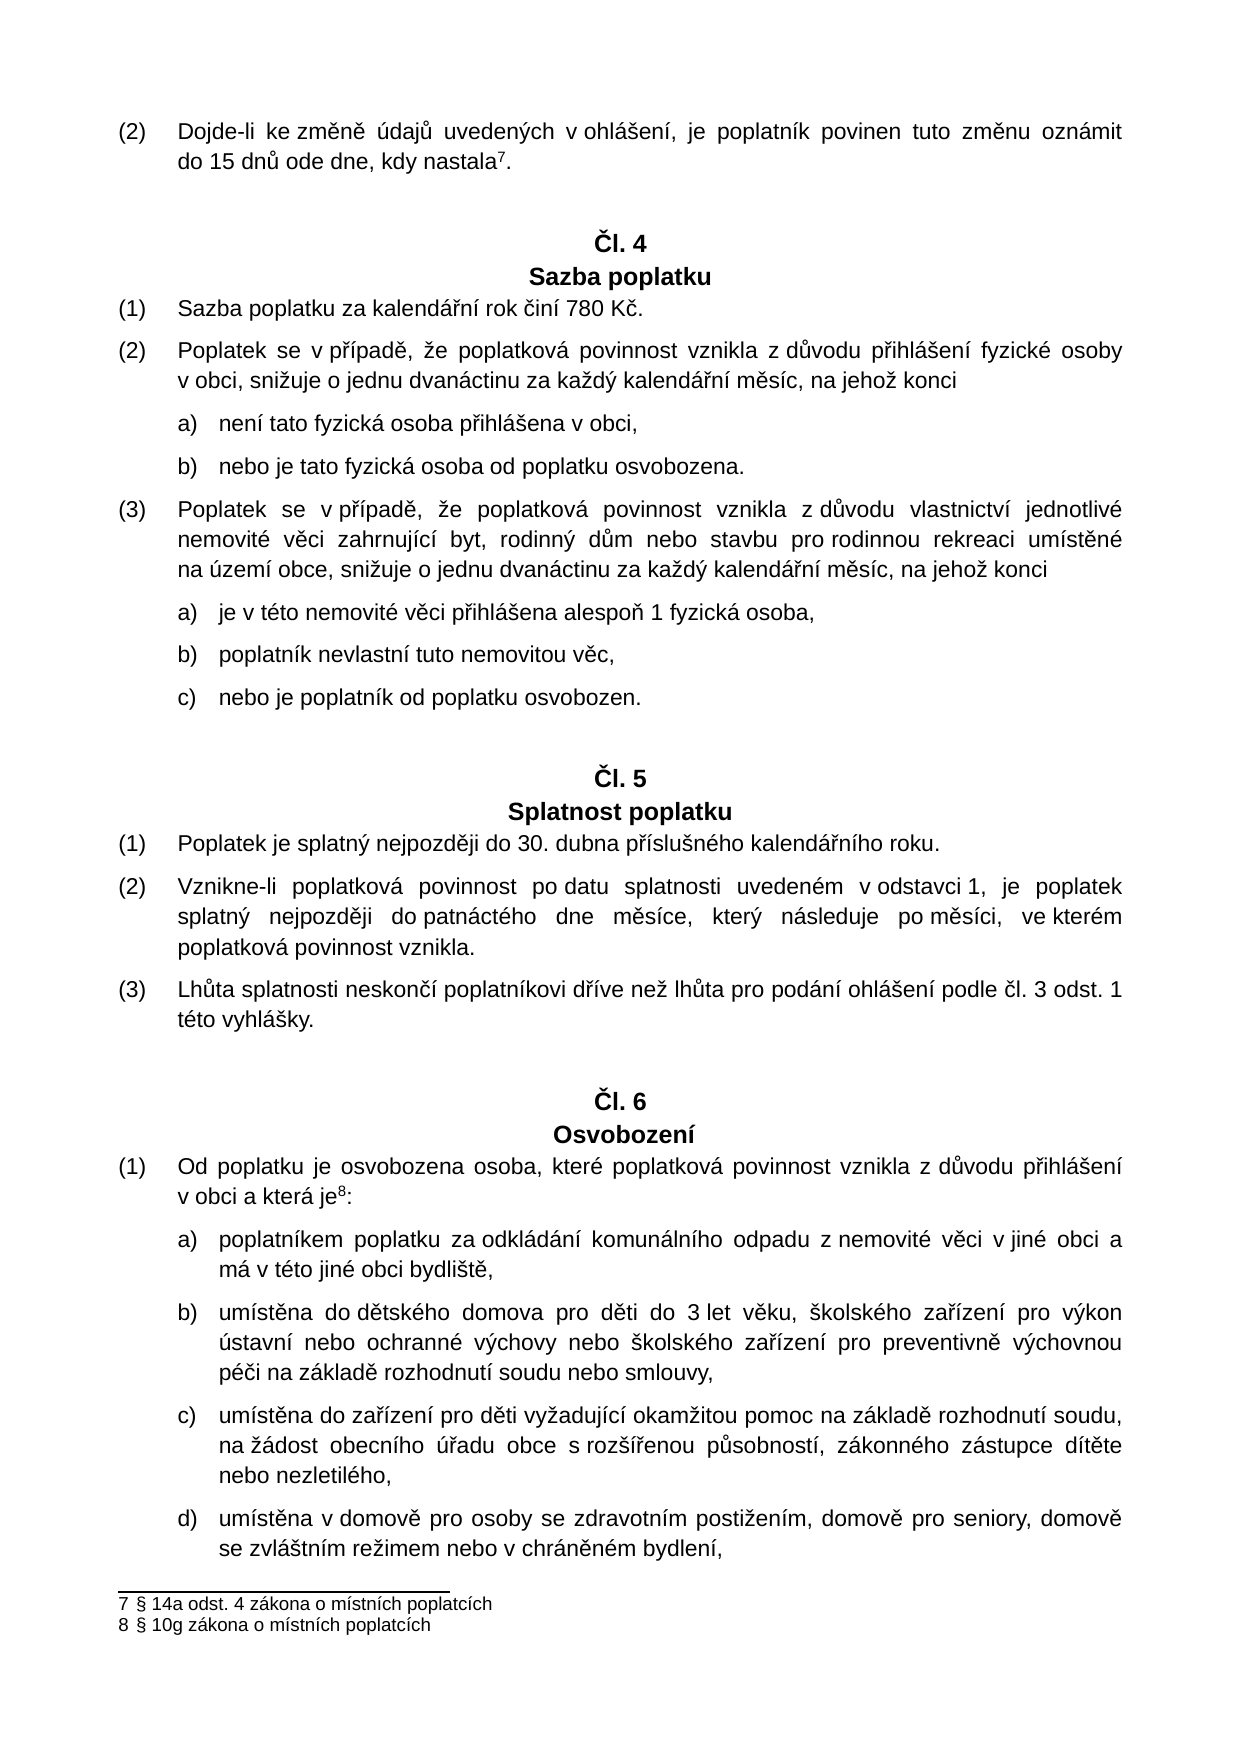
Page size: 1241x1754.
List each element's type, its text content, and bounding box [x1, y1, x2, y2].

list nebo je poplatník od poplatku osvobozen. [177, 684, 1122, 711]
list Od poplatku je osvobozena osoba, které poplatková povinnost vznikla z důvodu přihlášení v obci a která je: [118, 1153, 1122, 1209]
list Vznikne-li poplatková povinnost po datu splatnosti uvedeném v odstavci 1, je poplatek splatný nejpozději do patnáctého dne měsíce, který následuje po měsíci, ve kterém poplatková povinnost vznikla. [118, 873, 1122, 960]
list Lhůta splatnosti neskončí poplatníkovi dříve než lhůta pro podání ohlášení podle čl. 3 odst. 1 této vyhlášky. [118, 976, 1122, 1033]
list umístěna v domově pro osoby se zdravotním postižením, domově pro seniory, domově se zvláštním režimem nebo v chráněném bydlení, [177, 1505, 1122, 1561]
list je v této nemovité věci přihlášena alespoň 1 fyzická osoba, [177, 599, 1122, 625]
subtitle Čl. 4 Sazba poplatku [118, 228, 1122, 290]
list umístěna do zařízení pro děti vyžadující okamžitou pomoc na základě rozhodnutí soudu, na žádost obecního úřadu obce s rozšířenou působností, zákonného zástupce dítěte nebo nezletilého, [177, 1402, 1122, 1488]
list není tato fyzická osoba přihlášena v obci, [177, 410, 1122, 437]
list Poplatek je splatný nejpozději do 30. dubna příslušného kalendářního roku. [118, 830, 1122, 857]
list Poplatek se v případě, že poplatková povinnost vznikla z důvodu přihlášení fyzické osoby v obci, snižuje o jednu dvanáctinu za každý kalendářní měsíc, na jehož konci [118, 337, 1122, 394]
subtitle Čl. 5 Splatnost poplatku [118, 764, 1122, 826]
list § 10g zákona o místních poplatcích [118, 1614, 1122, 1635]
list Poplatek se v případě, že poplatková povinnost vznikla z důvodu vlastnictví jednotlivé nemovité věci zahrnující byt, rodinný dům nebo stavbu pro rodinnou rekreaci umístěné na území obce, snižuje o jednu dvanáctinu za každý kalendářní měsíc, na jehož konci [118, 496, 1122, 582]
list Sazba poplatku za kalendářní rok činí 780 Kč. [118, 294, 1122, 321]
list Dojde-li ke změně údajů uvedených v ohlášení, je poplatník povinen tuto změnu oznámit do 15 dnů ode dne, kdy nastala. [118, 118, 1122, 175]
subtitle Čl. 6 Osvobození [118, 1087, 1122, 1148]
list poplatník nevlastní tuto nemovitou věc, [177, 641, 1122, 668]
list nebo je tato fyzická osoba od poplatku osvobozena. [177, 453, 1122, 479]
list poplatníkem poplatku za odkládání komunálního odpadu z nemovité věci v jiné obci a má v této jiné obci bydliště, [177, 1226, 1122, 1282]
list § 14a odst. 4 zákona o místních poplatcích [118, 1592, 1122, 1614]
list umístěna do dětského domova pro děti do 3 let věku, školského zařízení pro výkon ústavní nebo ochranné výchovy nebo školského zařízení pro preventivně výchovnou péči na základě rozhodnutí soudu nebo smlouvy, [177, 1298, 1122, 1385]
